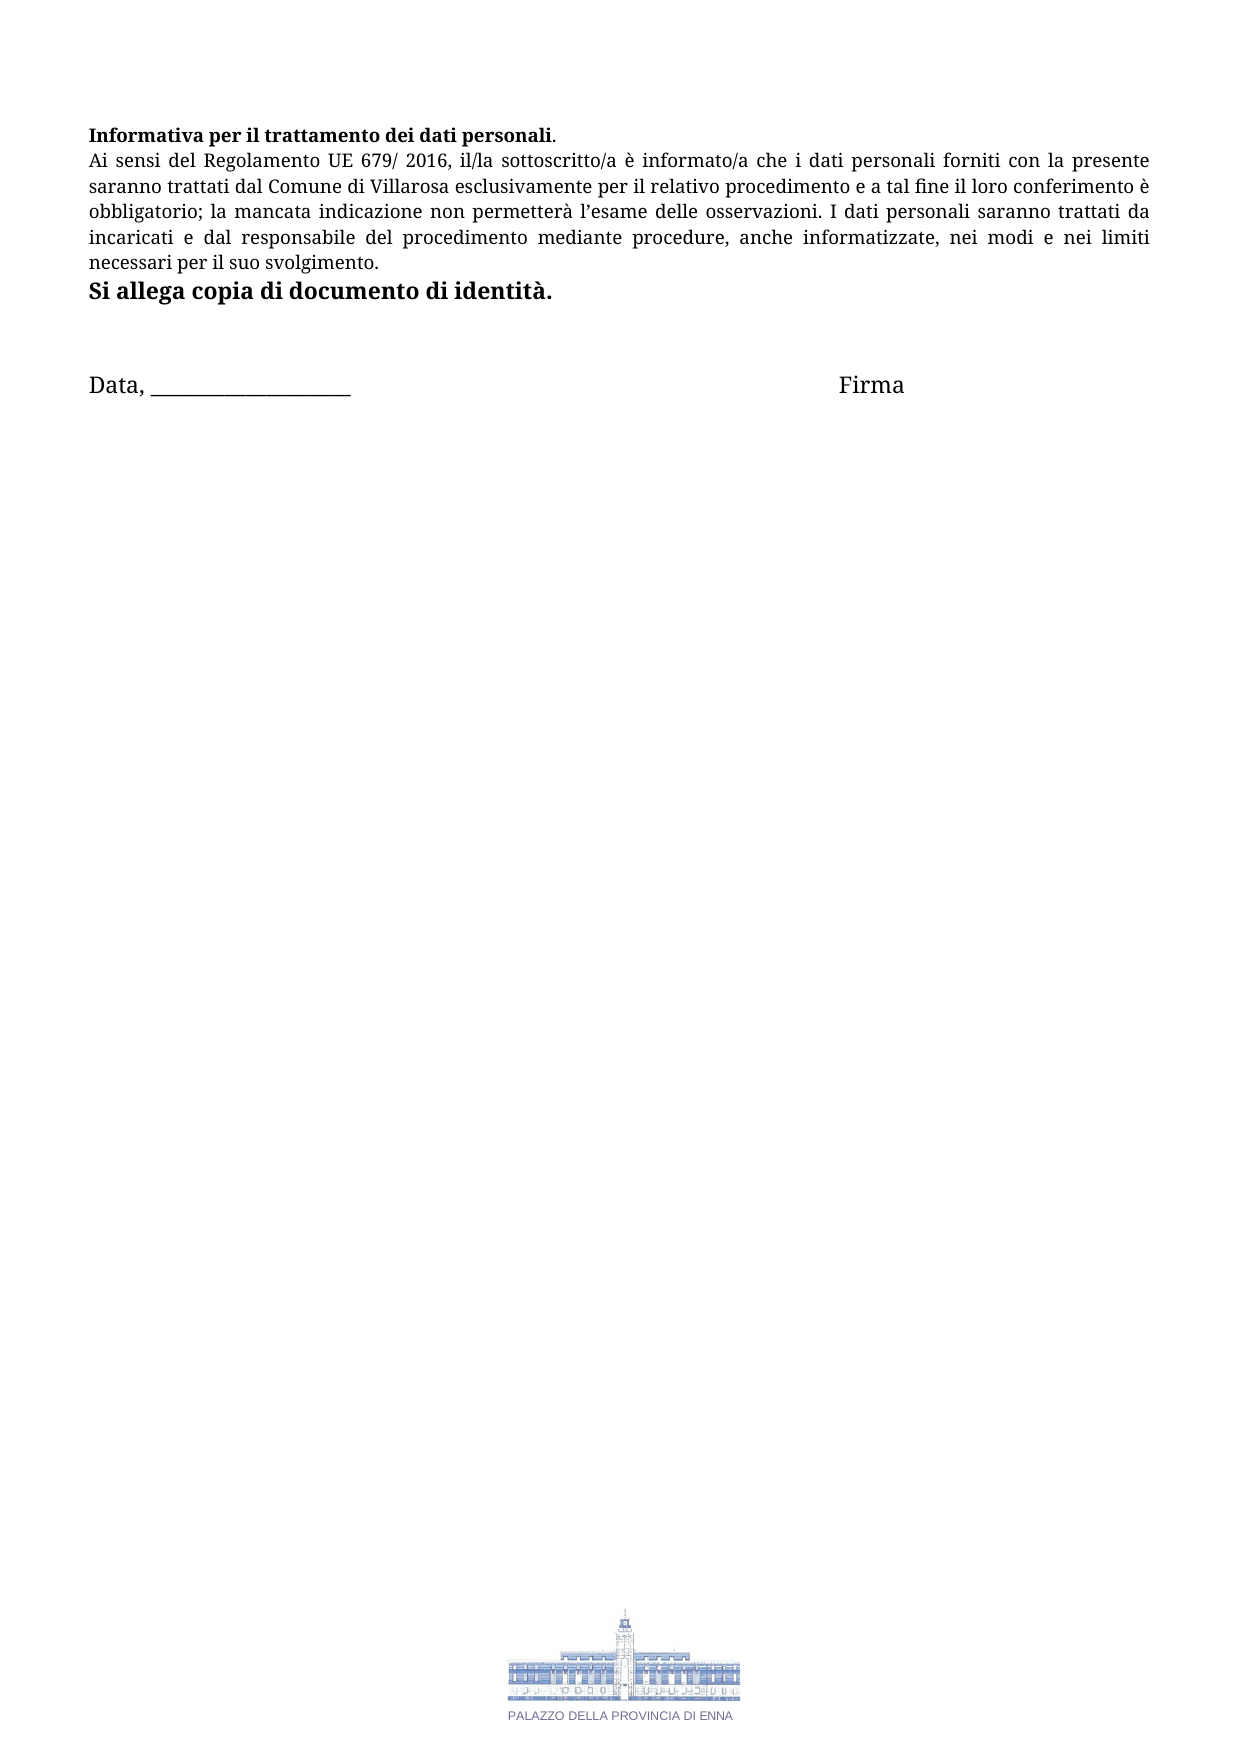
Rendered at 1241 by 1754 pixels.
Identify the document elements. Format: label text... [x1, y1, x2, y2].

text Si allega copia di documento di identità. [88, 275, 1152, 306]
text Ai sensi del Regolamento UE 679/ 2016, il/la sottoscritto/a è informato/a che i dati personali forniti con la presente saranno trattati dal Comune di Villarosa esclusivamente per il relativo procedimento e a tal fine il loro conferimento è obbligatorio; la mancata indicazione non permetterà l’esame delle osservazioni. I dati personali saranno trattati da incaricati e dal responsabile del procedimento mediante procedure, anche informatizzate, nei modi e nei limiti necessari per il suo svolgimento. [88, 148, 1152, 275]
picture [506, 1608, 740, 1703]
text Informativa per il trattamento dei dati personali. [88, 122, 1152, 148]
text Data, ___________________ Firma [88, 369, 1152, 400]
